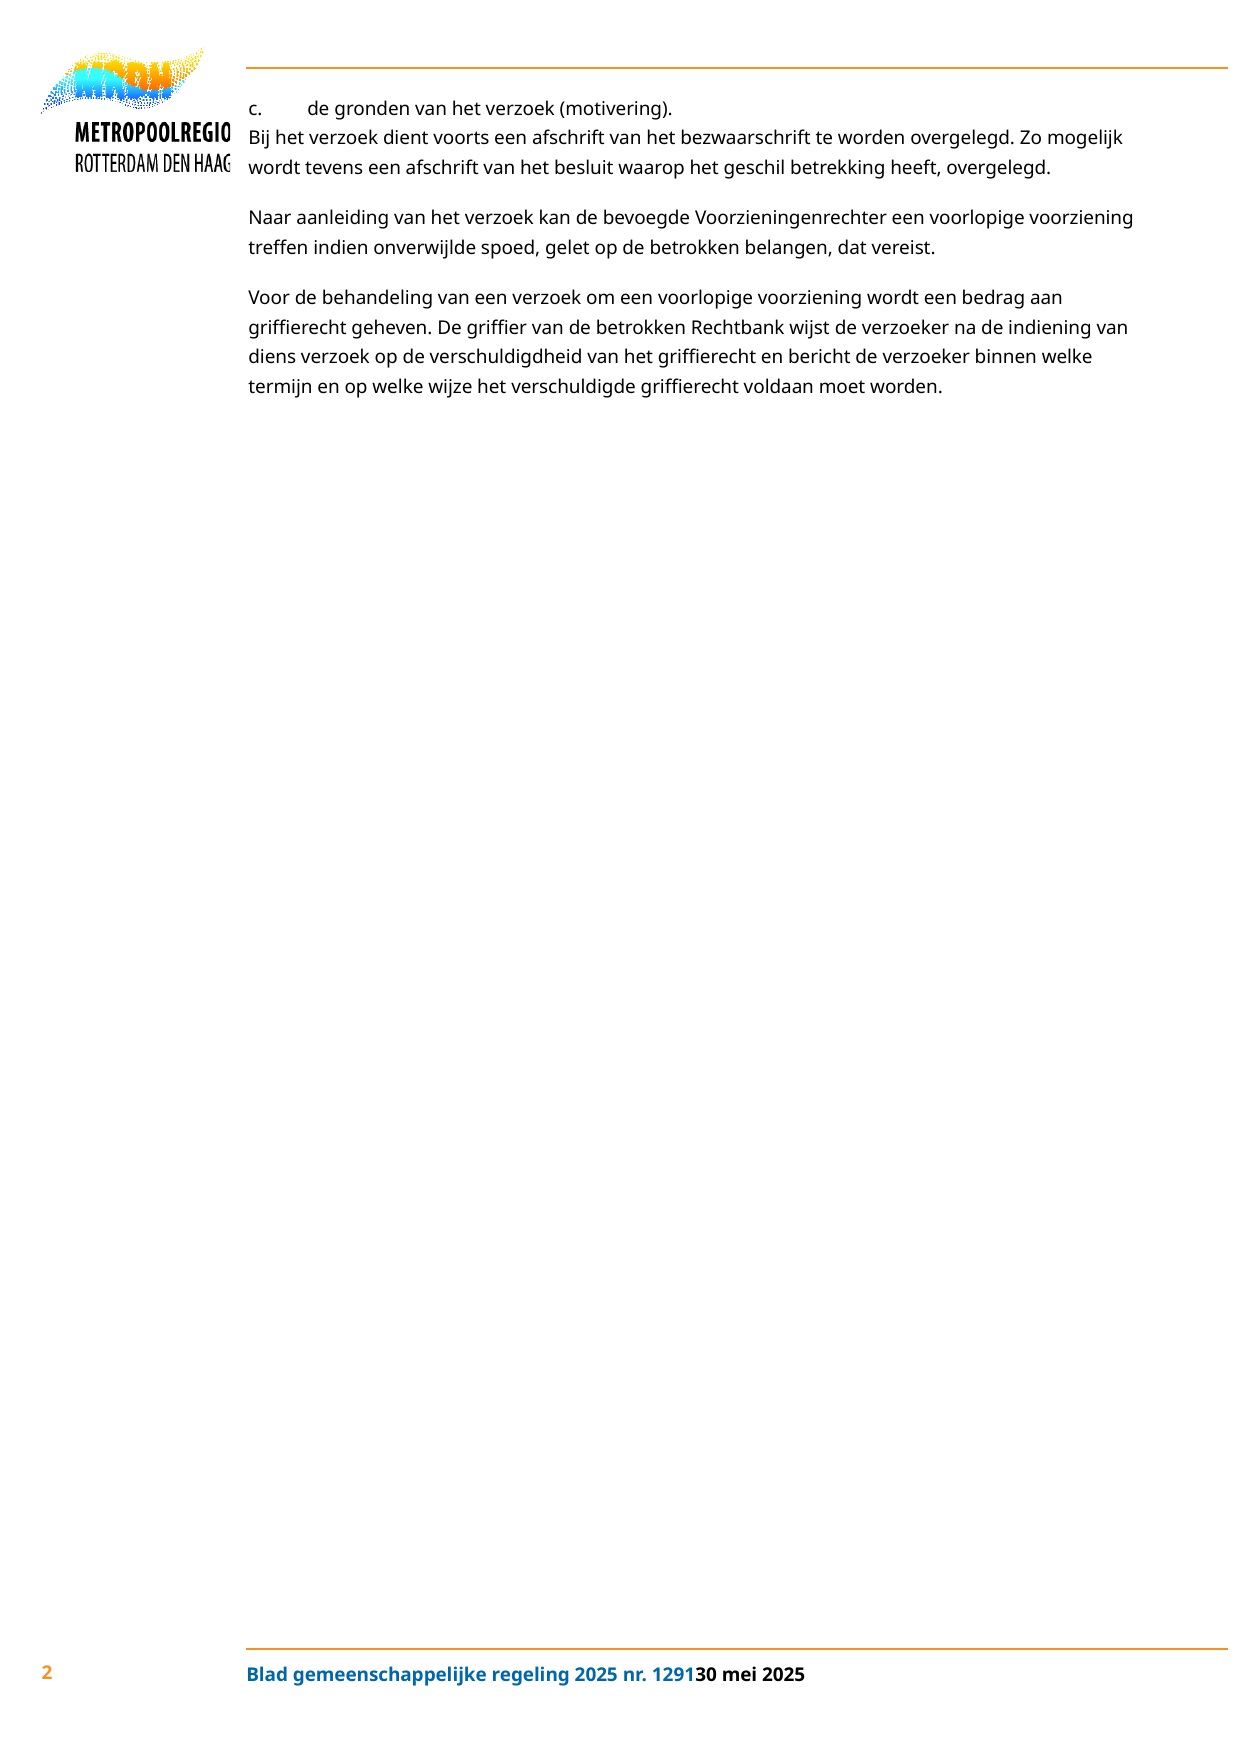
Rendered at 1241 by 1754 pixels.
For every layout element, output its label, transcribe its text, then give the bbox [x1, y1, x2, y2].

text Bij het verzoek dient voorts een afschrift van het bezwaarschrift te worden overgelegd. Zo mogelijk wordt tevens een afschrift van het besluit waarop het geschil betrekking heeft, overgelegd. [248, 124, 1152, 180]
picture [41, 47, 231, 172]
text Voor de behandeling van een verzoek om een voorlopige voorziening wordt een bedrag aan griffierecht geheven. De griffier van de betrokken Rechtbank wijst de verzoeker na de indiening van diens verzoek op de verschuldigdheid van het griffierecht en bericht de verzoeker binnen welke termijn en op welke wijze het verschuldigde griffierecht voldaan moet worden. [248, 284, 1152, 399]
list de gronden van het verzoek (motivering). [248, 95, 1152, 121]
text Naar aanleiding van het verzoek kan de bevoegde Voorzieningenrechter een voorlopige voorziening treffen indien onverwijlde spoed, gelet op de betrokken belangen, dat vereist. [248, 204, 1152, 260]
